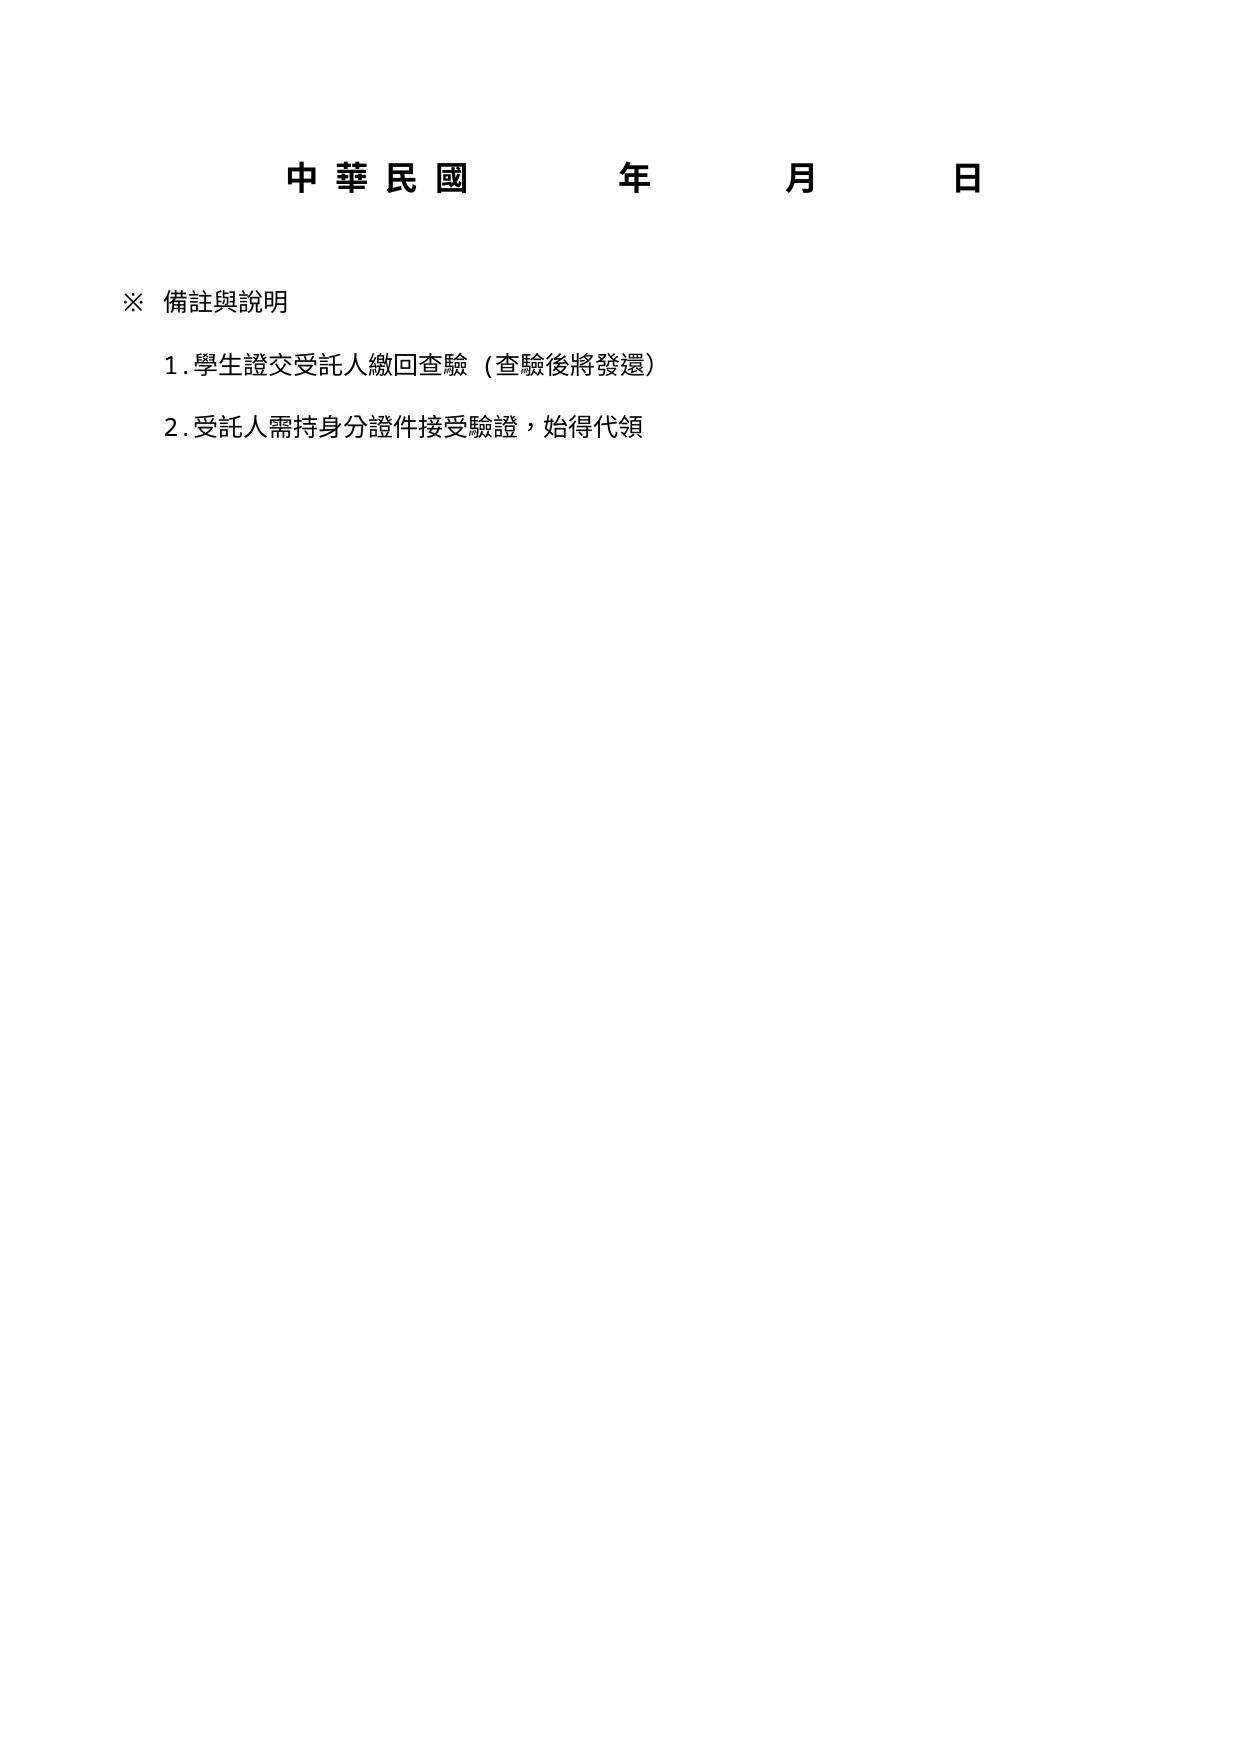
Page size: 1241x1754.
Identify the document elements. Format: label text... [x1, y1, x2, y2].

text 2.受託人需持身分證件接受驗證，始得代領 [118, 384, 1152, 447]
text 1.學生證交受託人繳回查驗 (查驗後將發還） [118, 322, 1152, 384]
text 中 華 民 國 年 月 日 [118, 134, 1152, 197]
text ※ 備註與說明 [118, 259, 1152, 322]
